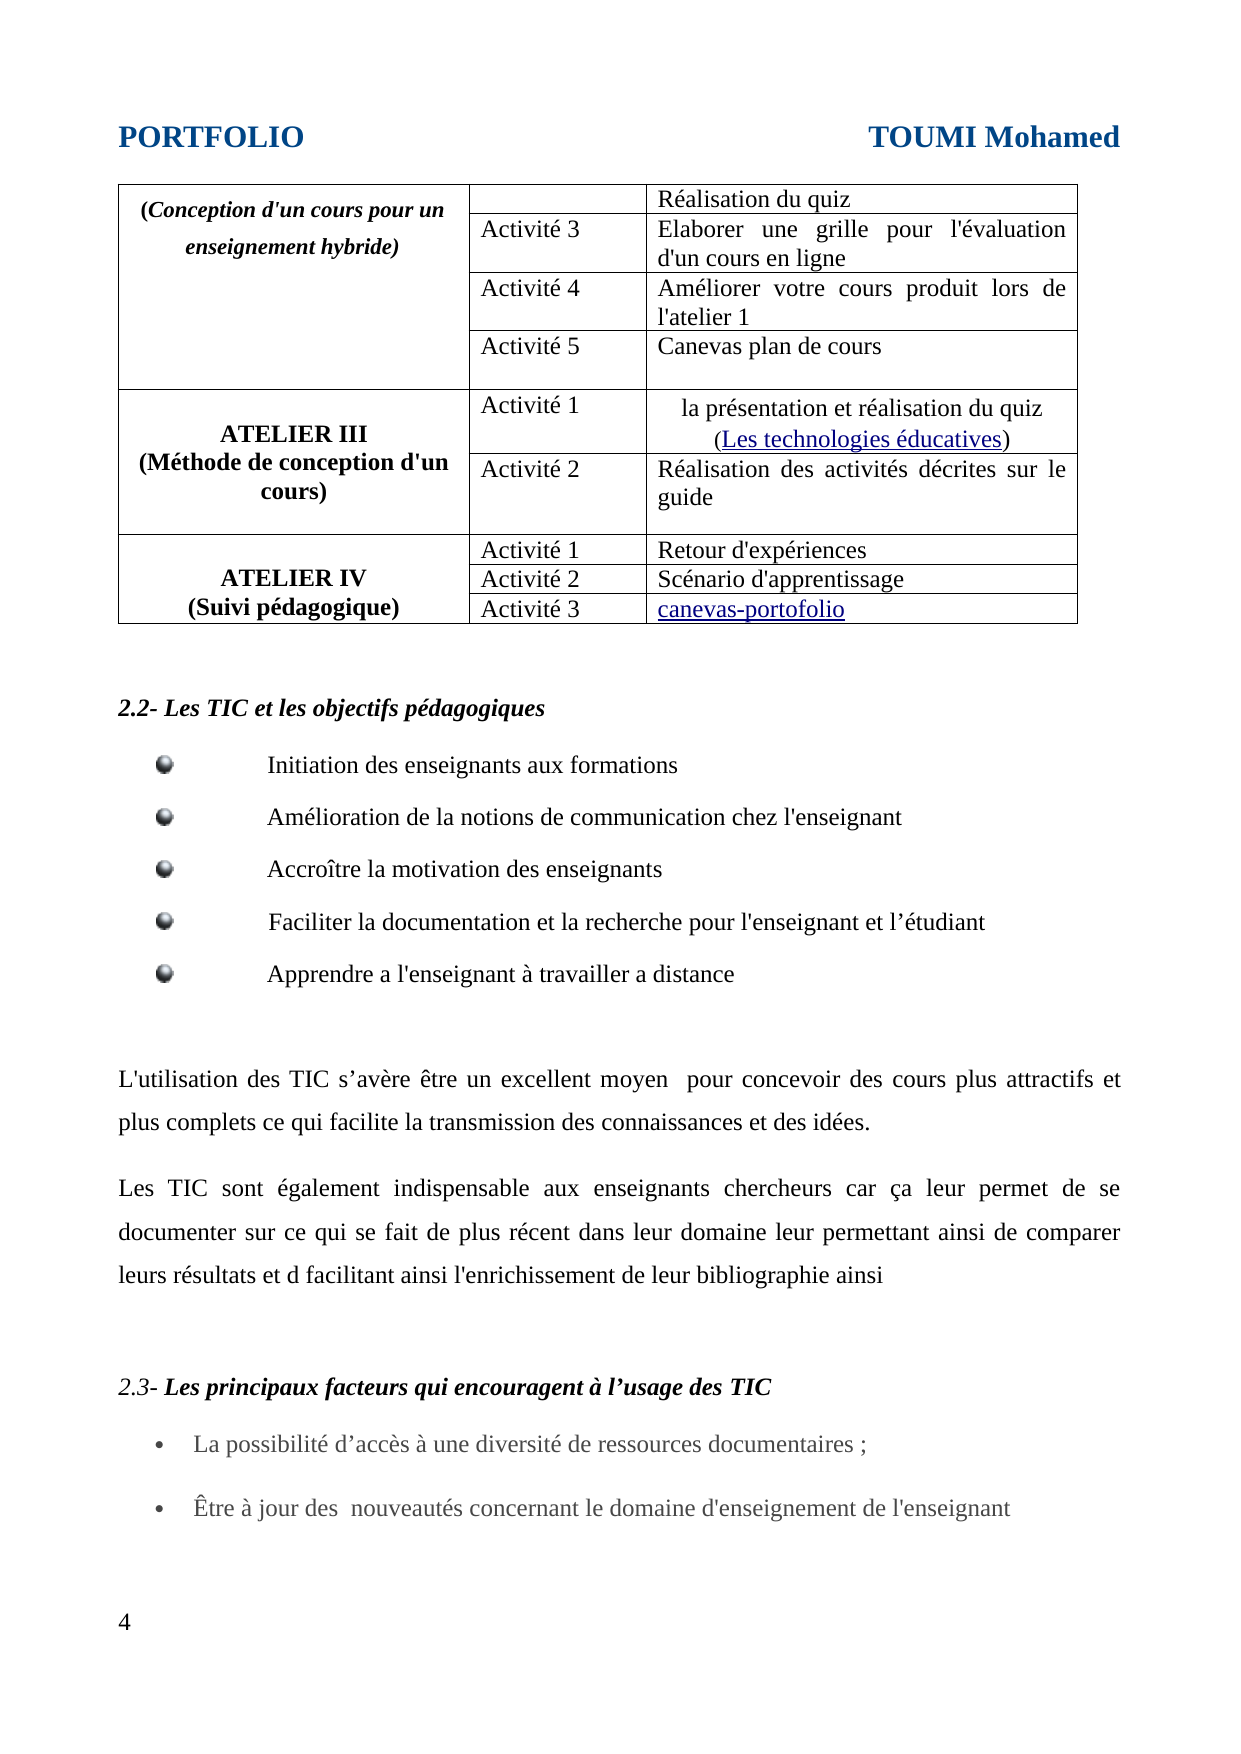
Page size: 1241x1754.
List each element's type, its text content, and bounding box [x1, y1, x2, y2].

table_cell Activité 4 [470, 273, 646, 330]
table_cell [470, 185, 646, 213]
table_cell Activité 3 [470, 594, 480, 623]
table_cell Réalisation des activités décrites sur le guide [647, 454, 1077, 534]
picture [156, 755, 174, 774]
table_cell Activité 5 [470, 331, 646, 389]
subtitle 2.2- Les TIC et les objectifs pédagogiques [118, 693, 1122, 722]
text Les TIC sont également indispensable aux enseignants chercheurs car ça leur permet de se documenter sur ce qui se fait de plus récent dans leur domaine leur permettant ainsi de comparer leurs résultats et d facilitant ainsi l'enrichissement de leur bibliographie ainsi [118, 1173, 1122, 1288]
list La possibilité d’accès à une diversité de ressources documentaires ; [156, 1429, 1122, 1458]
table_cell Activité 1 [635, 535, 646, 563]
table_cell Activité 2 [635, 565, 646, 593]
picture [156, 964, 174, 983]
text L'utilisation des TIC s’avère être un excellent moyen pour concevoir des cours plus attractifs et plus complets ce qui facilite la transmission des connaissances et des idées. [118, 1064, 1122, 1136]
table_cell ATELIER IV (Suivi pédagogique) [119, 535, 469, 623]
list Accroître la motivation des enseignants [156, 854, 1122, 883]
table_cell Activité 2 [470, 454, 646, 534]
list Faciliter la documentation et la recherche pour l'enseignant et l’étudiant [156, 907, 1122, 936]
list Amélioration de la notions de communication chez l'enseignant [156, 802, 1122, 831]
subtitle 2.3- Les principaux facteurs qui encouragent à l’usage des TIC [118, 1372, 1122, 1401]
picture [156, 860, 174, 878]
table_cell ATELIER III (Méthode de conception d'un cours) [119, 390, 129, 534]
table_cell ATELIER III (Méthode de conception d'un cours) [458, 390, 469, 534]
list Être à jour des nouveautés concernant le domaine d'enseignement de l'enseignant [156, 1493, 1122, 1522]
table_cell Activité 3 [635, 594, 646, 623]
table_cell Canevas plan de cours [1066, 331, 1077, 389]
table_cell (Conception d'un cours pour un enseignement hybride) [119, 185, 469, 389]
picture [156, 808, 174, 826]
table_cell Canevas plan de cours [647, 331, 657, 389]
picture [156, 912, 174, 930]
list Apprendre a l'enseignant à travailler a distance [156, 959, 1122, 988]
table_cell Activité 1 [470, 390, 646, 453]
table_cell Activité 3 [470, 214, 646, 272]
list Initiation des enseignants aux formations [156, 750, 1122, 779]
table_cell Activité 2 [470, 565, 480, 593]
table_cell Activité 1 [470, 535, 480, 563]
